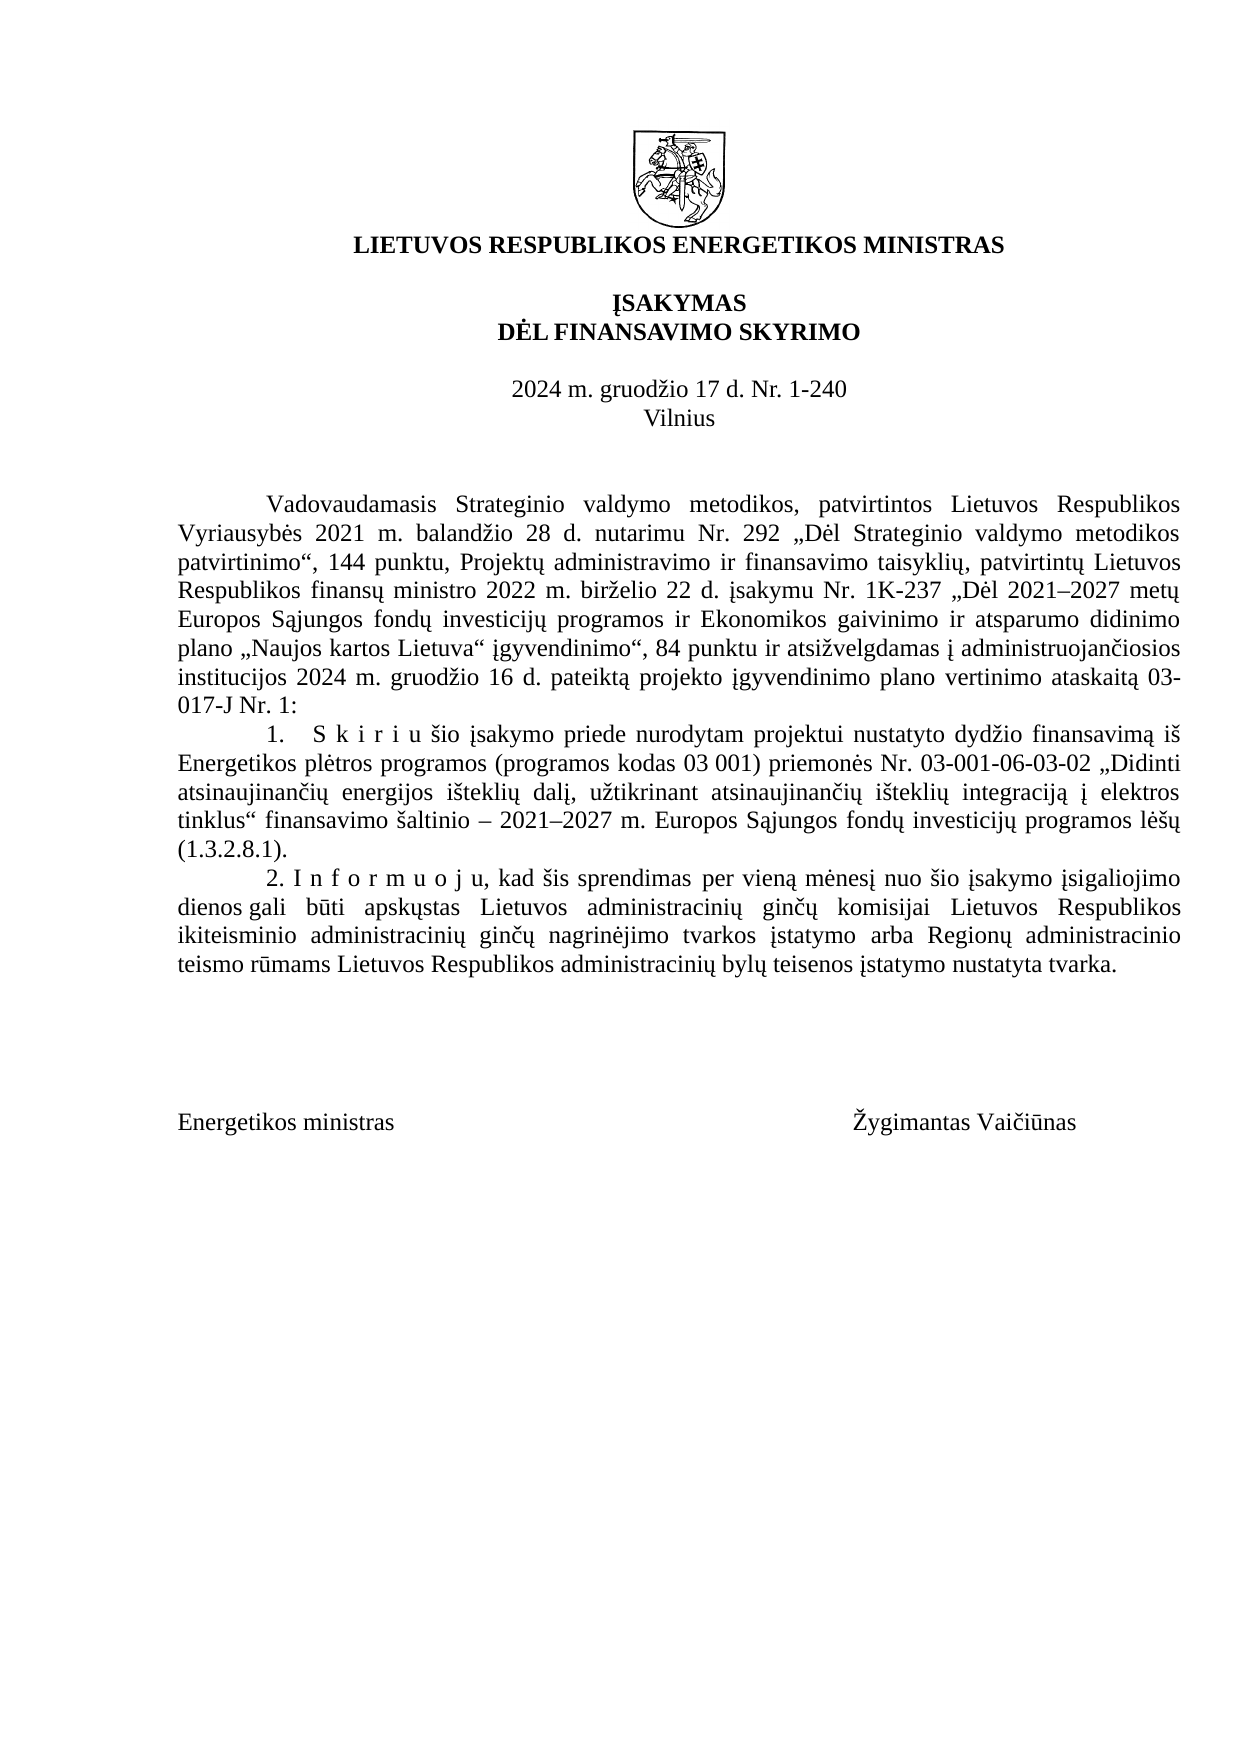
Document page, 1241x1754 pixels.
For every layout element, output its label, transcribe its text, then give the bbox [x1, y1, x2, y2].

text LIETUVOS RESPUBLIKOS ENERGETIKOS MINISTRAS [177, 231, 1181, 259]
text 1. S k i r i u šio įsakymo priede nurodytam projektui nustatyto dydžio finansavimą iš Energetikos plėtros programos (programos kodas 03 001) priemonės Nr. 03-001-06-03-02 „Didinti atsinaujinančių energijos išteklių dalį, užtikrinant atsinaujinančių išteklių integraciją į elektros tinklus“ finansavimo šaltinio – 2021–2027 m. Europos Sąjungos fondų investicijų programos lėšų (1.3.2.8.1). [177, 719, 1181, 863]
text ĮSAKYMAS [177, 288, 1181, 317]
text 2024 m. gruodžio 17 d. Nr. 1-240 [177, 374, 1181, 403]
text DĖL FINANSAVIMO SKYRIMO [177, 317, 1181, 346]
text 2. I n f o r m u o j u, kad šis sprendimas per vieną mėnesį nuo šio įsakymo įsigaliojimo dienos gali būti apskųstas Lietuvos administracinių ginčų komisijai Lietuvos Respublikos ikiteisminio administracinių ginčų nagrinėjimo tvarkos įstatymo arba Regionų administracinio teismo rūmams Lietuvos Respublikos administracinių bylų teisenos įstatymo nustatyta tvarka. [177, 863, 1181, 978]
text Vadovaudamasis Strateginio valdymo metodikos, patvirtintos Lietuvos Respublikos Vyriausybės 2021 m. balandžio 28 d. nutarimu Nr. 292 „Dėl Strateginio valdymo metodikos patvirtinimo“, 144 punktu, Projektų administravimo ir finansavimo taisyklių, patvirtintų Lietuvos Respublikos finansų ministro 2022 m. birželio 22 d. įsakymu Nr. 1K-237 „Dėl 2021–2027 metų Europos Sąjungos fondų investicijų programos ir Ekonomikos gaivinimo ir atsparumo didinimo plano „Naujos kartos Lietuva“ įgyvendinimo“, 84 punktu ir atsižvelgdamas į administruojančiosios institucijos 2024 m. gruodžio 16 d. pateiktą projekto įgyvendinimo plano vertinimo ataskaitą 03-017-J Nr. 1: [177, 489, 1181, 719]
text Vilnius [177, 403, 1181, 432]
text Energetikos ministras Žygimantas Vaičiūnas [177, 1107, 1181, 1136]
